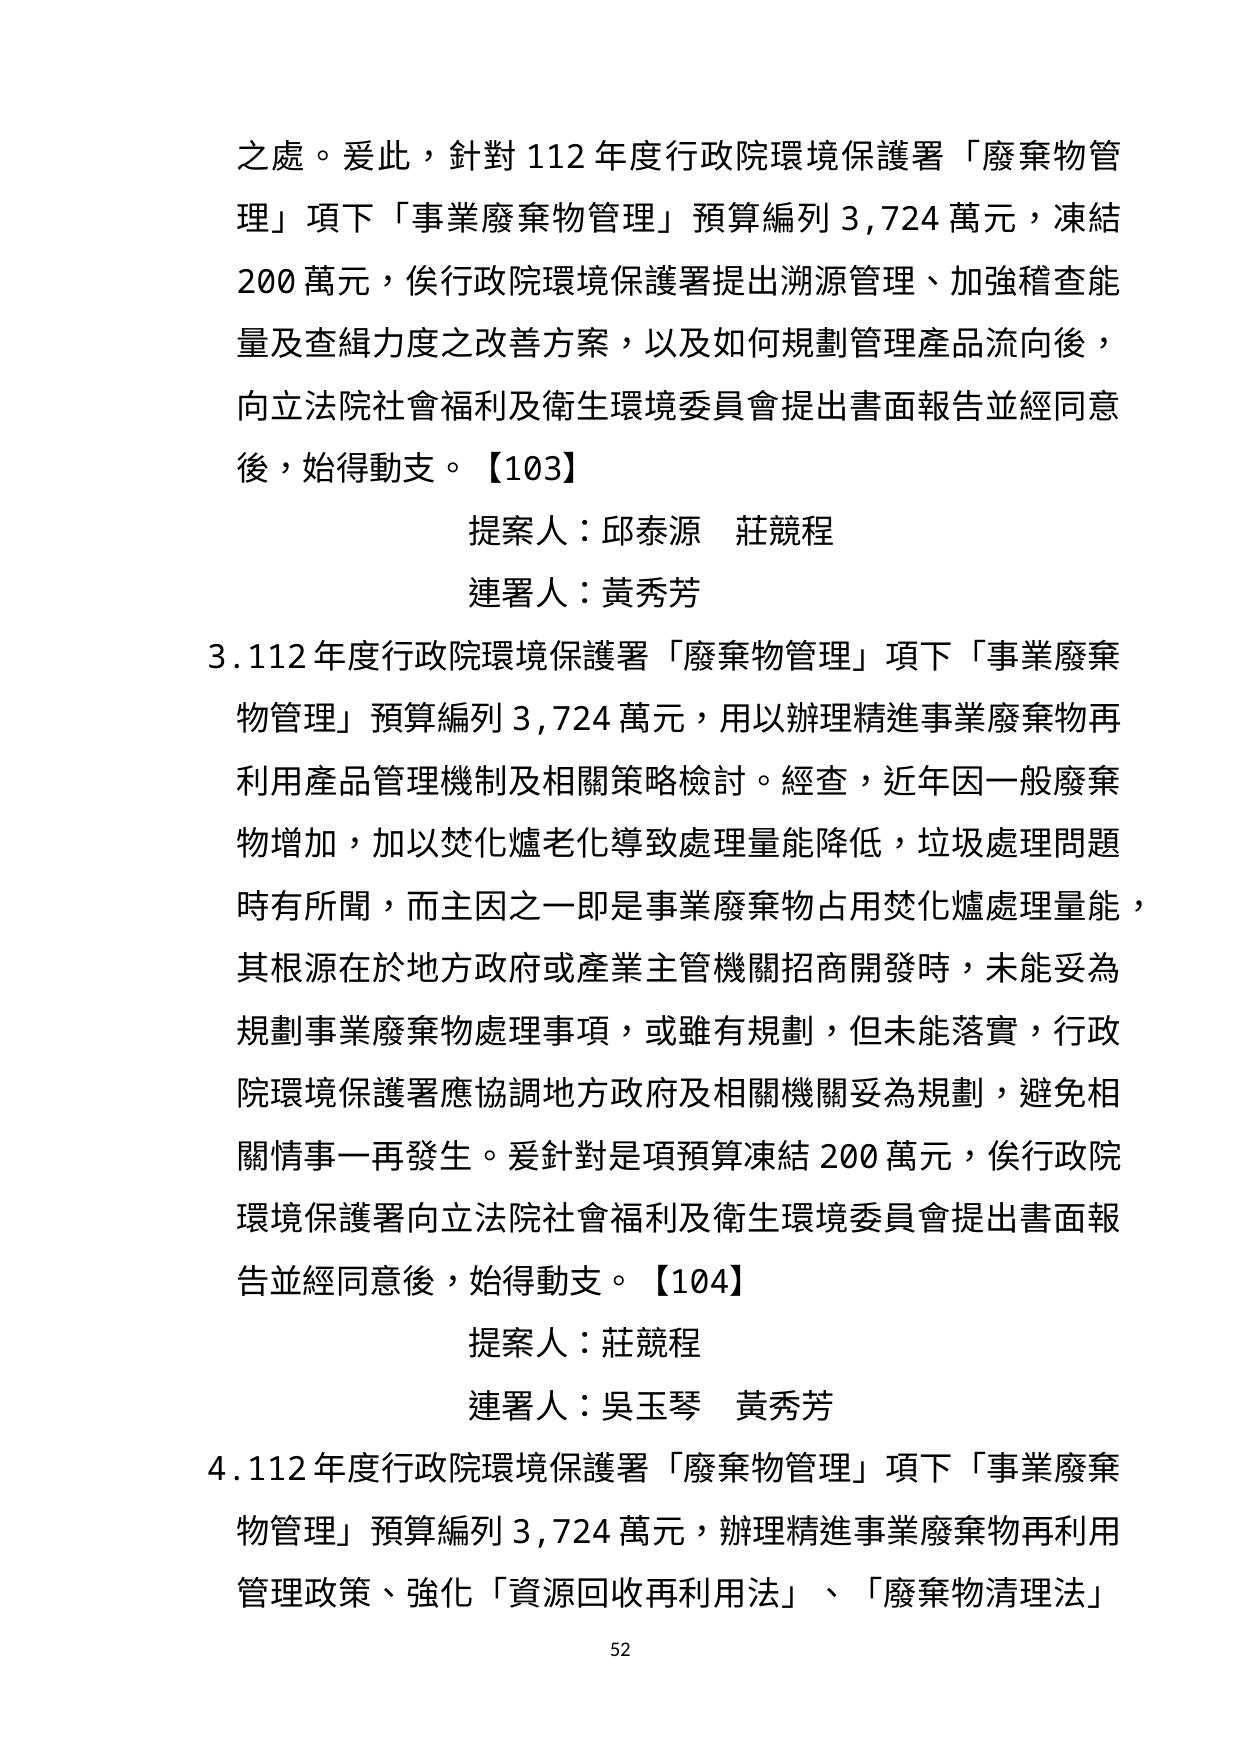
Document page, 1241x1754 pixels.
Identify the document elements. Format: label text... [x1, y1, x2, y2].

text 連署人：黃秀芳 [468, 550, 1122, 612]
text 4.112年度行政院環境保護署「廢棄物管理」項下「事業廢棄物管理」預算編列3,724萬元，辦理精進事業廢棄物再利用管理政策、強化「資源回收再利用法」、「廢棄物清理法」併行推動之管理機制等各項業務。有鑑於：自100至109年，我國申報「事業廢棄物產生量」之「再生資源」項目，自100年341萬餘公噸，下降為109年之301萬餘公噸，其占申報事業廢棄物產生量占比，亦自100年18.21%，下降為109年之15.05%，101至109年該占比均較100年度為低，呈現下降趨勢，行政院環境保護署允宜檢討改善，並研擬對策。自100至109年，我國事業單位申報有害事業廢棄物產生量，自100年120萬餘公噸，概升為109年之152萬餘公噸，其占申報事業廢棄物產生量之比重亦自6.41%上升為7.61%；而一般事業廢棄物占比則相對自93.59%下降至92.39%。自105至109年，我國有害事業廢棄物之平均再利用率雖自105年度的54.44%，上升為109年度之62.5%，惟相對一般事業廢棄物之86.38%則偏低甚多，其中，毒性有害事業廢棄物產生量自105年2,124公噸，上升為109年之2,421公噸，其再利用率卻自105年23.79%下降為109年度之9.08%，行政院環境保護署允宜加強有害事業廢棄物的來源管理，並研擬減害方法。爰此，針對是項凍結200萬元，俟行政院環境保護署向立法院社會福利及衛生環境委員會提出未來精進計畫之書面報告並經同意後，始得動支。【105】 [207, 1425, 1122, 1612]
text 提案人：邱泰源 莊競程 [468, 487, 1122, 550]
text 連署人：吳玉琴 黃秀芳 [468, 1362, 1122, 1425]
text 3.112年度行政院環境保護署「廢棄物管理」項下「事業廢棄物管理」預算編列3,724萬元，用以辦理精進事業廢棄物再利用產品管理機制及相關策略檢討。經查，近年因一般廢棄物增加，加以焚化爐老化導致處理量能降低，垃圾處理問題時有所聞，而主因之一即是事業廢棄物占用焚化爐處理量能，其根源在於地方政府或產業主管機關招商開發時，未能妥為規劃事業廢棄物處理事項，或雖有規劃，但未能落實，行政院環境保護署應協調地方政府及相關機關妥為規劃，避免相關情事一再發生。爰針對是項預算凍結200萬元，俟行政院環境保護署向立法院社會福利及衛生環境委員會提出書面報告並經同意後，始得動支。【104】 [207, 612, 1122, 1300]
text 提案人：莊競程 [468, 1300, 1122, 1362]
text 之處。爰此，針對112年度行政院環境保護署「廢棄物管理」項下「事業廢棄物管理」預算編列3,724萬元，凍結200萬元，俟行政院環境保護署提出溯源管理、加強稽查能量及查緝力度之改善方案，以及如何規劃管理產品流向後，向立法院社會福利及衛生環境委員會提出書面報告並經同意後，始得動支。【103】 [207, 112, 1122, 487]
